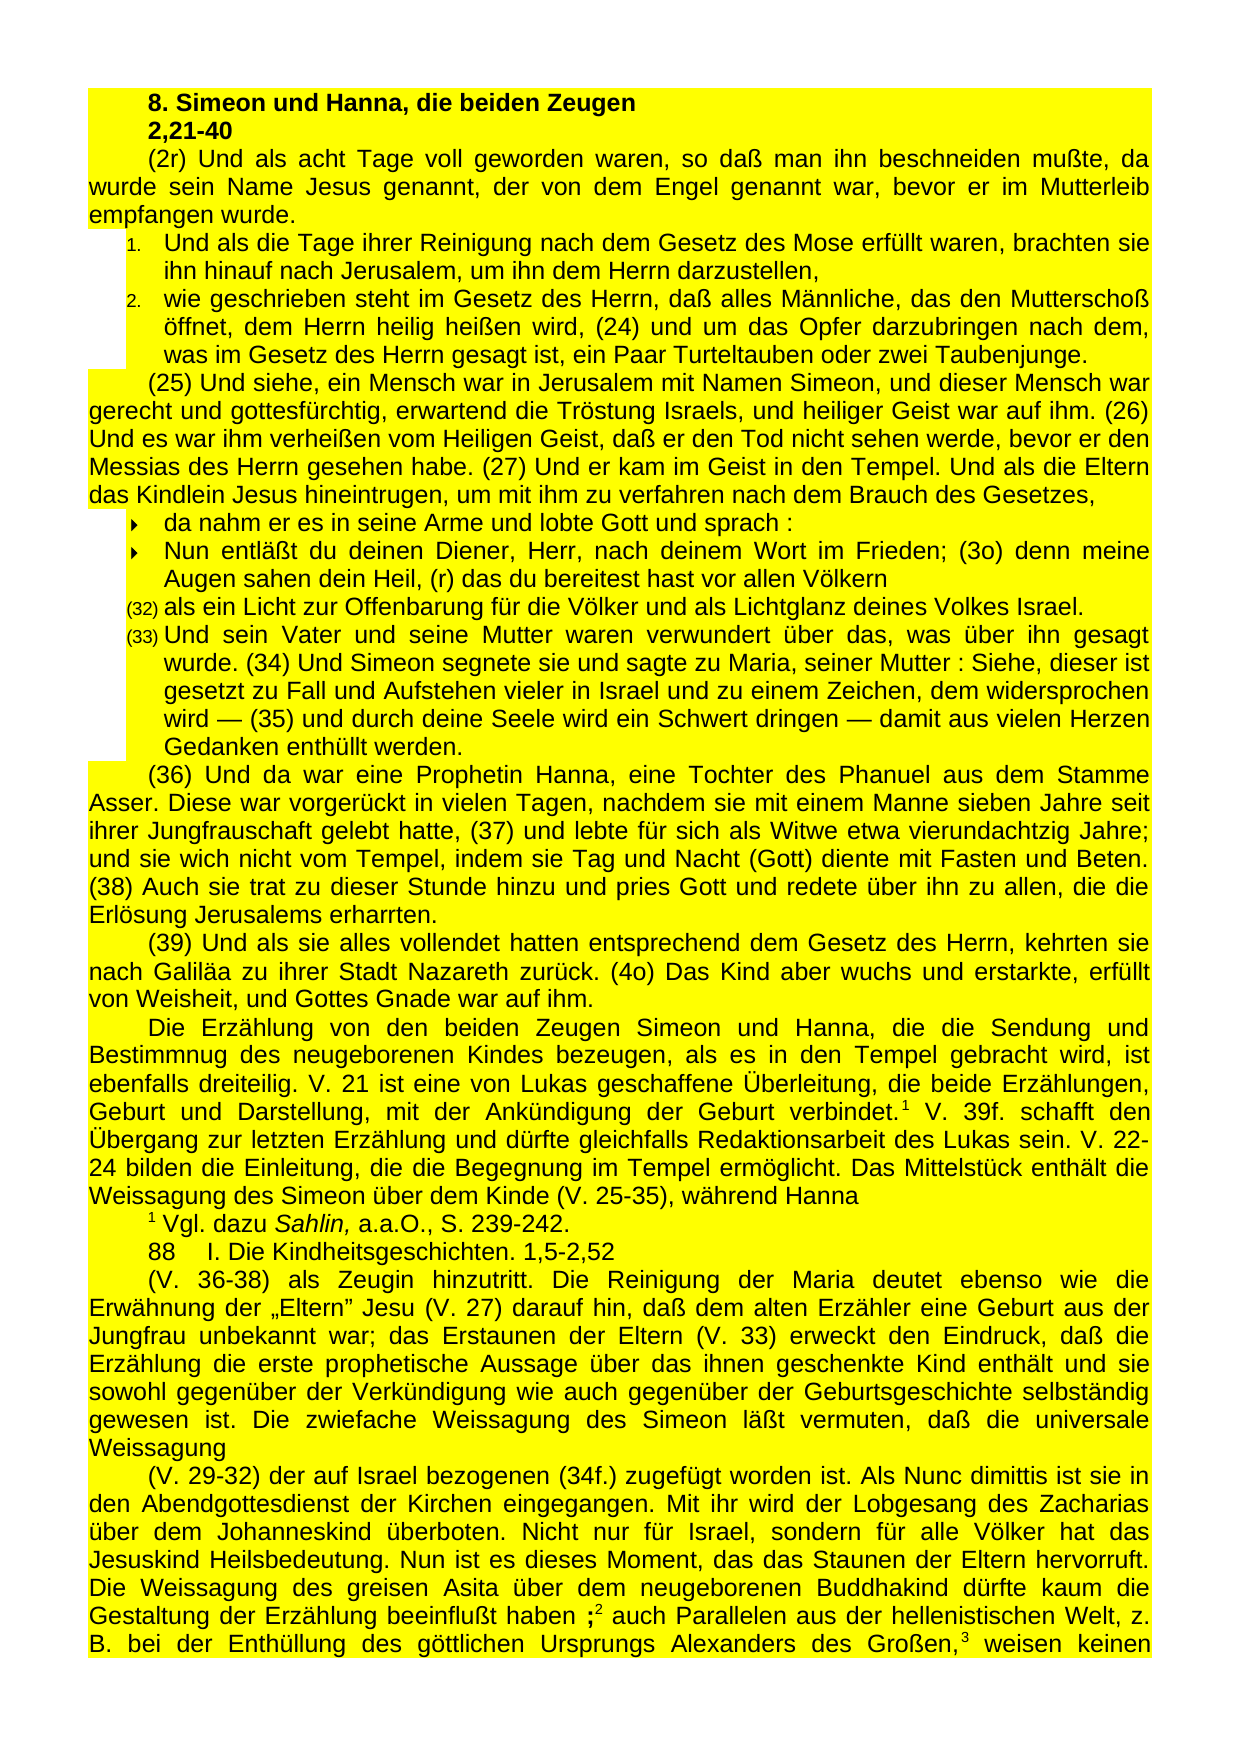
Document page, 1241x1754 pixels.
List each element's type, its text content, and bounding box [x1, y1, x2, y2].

list Nun entläßt du deinen Diener, Herr, nach deinem Wort im Frieden; (3o) denn meine Augen sahen dein Heil, (r) das du bereitest hast vor allen Völkern [126, 537, 1152, 593]
text (V. 29-32) der auf Israel bezogenen (34f.) zugefügt worden ist. Als Nunc dimittis ist sie in den Abendgottesdienst der Kirchen eingegangen. Mit ihr wird der Lobgesang des Zacharias über dem Johanneskind überboten. Nicht nur für Israel, sondern für alle Völker hat das Jesuskind Heilsbedeutung. Nun ist es dieses Moment, das das Staunen der Eltern hervorruft. Die Weissagung des greisen Asita über dem neugeborenen Buddhakind dürfte kaum die Gestaltung der Erzählung beeinflußt haben ;2 auch Parallelen aus der hellenistischen Welt, z. B. bei der Enthüllung des göttlichen Ursprungs Alexanders des Großen,3 weisen keinen [88, 1462, 1152, 1658]
list da nahm er es in seine Arme und lobte Gott und sprach : [126, 509, 1152, 537]
text (36) Und da war eine Prophetin Hanna, eine Tochter des Phanuel aus dem Stamme Asser. Diese war vorgerückt in vielen Tagen, nachdem sie mit einem Manne sieben Jahre seit ihrer Jungfrauschaft gelebt hatte, (37) und lebte für sich als Witwe etwa vierundachtzig Jahre; und sie wich nicht vom Tempel, indem sie Tag und Nacht (Gott) diente mit Fasten und Beten. (38) Auch sie trat zu dieser Stunde hinzu und pries Gott und redete über ihn zu allen, die die Erlösung Jerusalems erharrten. [88, 761, 1152, 929]
text (2r) Und als acht Tage voll geworden waren, so daß man ihn beschneiden mußte, da wurde sein Name Jesus genannt, der von dem Engel genannt war, bevor er im Mutterleib empfangen wurde. [88, 144, 1152, 229]
list als ein Licht zur Offenbarung für die Völker und als Lichtglanz deines Volkes Israel. [126, 593, 1152, 621]
text 88 I. Die Kindheitsgeschichten. 1,5-2,52 [88, 1237, 1152, 1265]
list Und sein Vater und seine Mutter waren verwundert über das, was über ihn gesagt wurde. (34) Und Simeon segnete sie und sagte zu Maria, seiner Mutter : Siehe, dieser ist gesetzt zu Fall und Aufstehen vieler in Israel und zu einem Zeichen, dem widersprochen wird — (35) und durch deine Seele wird ein Schwert dringen — damit aus vielen Herzen Gedanken enthüllt werden. [126, 621, 1152, 761]
list wie geschrieben steht im Gesetz des Herrn, daß alles Männliche, das den Mutterschoß öffnet, dem Herrn heilig heißen wird, (24) und um das Opfer darzubringen nach dem, was im Gesetz des Herrn gesagt ist, ein Paar Turteltauben oder zwei Taubenjunge. [126, 285, 1152, 369]
text 2,21-40 [88, 117, 1152, 144]
text 8. Simeon und Hanna, die beiden Zeugen [88, 88, 1152, 117]
text (V. 36-38) als Zeugin hinzutritt. Die Reinigung der Maria deutet ebenso wie die Erwähnung der „Eltern” Jesu (V. 27) darauf hin, daß dem alten Erzähler eine Geburt aus der Jungfrau unbekannt war; das Erstaunen der Eltern (V. 33) erweckt den Eindruck, daß die Erzählung die erste prophetische Aussage über das ihnen geschenkte Kind enthält und sie sowohl gegenüber der Verkündigung wie auch gegenüber der Geburtsgeschichte selbständig gewesen ist. Die zwiefache Weissagung des Simeon läßt vermuten, daß die universale Weissagung [88, 1265, 1152, 1462]
text Die Erzählung von den beiden Zeugen Simeon und Hanna, die die Sendung und Bestimmnug des neugeborenen Kindes bezeugen, als es in den Tempel gebracht wird, ist ebenfalls dreiteilig. V. 21 ist eine von Lukas geschaffene Überleitung, die beide Erzählungen, Geburt und Darstellung, mit der Ankündigung der Geburt verbindet.1 V. 39f. schafft den Übergang zur letzten Erzählung und dürfte gleichfalls Redaktionsarbeit des Lukas sein. V. 22-24 bilden die Einleitung, die die Begegnung im Tempel ermöglicht. Das Mittelstück enthält die Weissagung des Simeon über dem Kinde (V. 25-35), während Hanna [88, 1013, 1152, 1209]
list Und als die Tage ihrer Reinigung nach dem Gesetz des Mose erfüllt waren, brachten sie ihn hinauf nach Jerusalem, um ihn dem Herrn darzustellen, [126, 229, 1152, 285]
text (25) Und siehe, ein Mensch war in Jerusalem mit Namen Simeon, und dieser Mensch war gerecht und gottesfürchtig, erwartend die Tröstung Israels, und heiliger Geist war auf ihm. (26) Und es war ihm verheißen vom Heiligen Geist, daß er den Tod nicht sehen werde, bevor er den Messias des Herrn gesehen habe. (27) Und er kam im Geist in den Tempel. Und als die Eltern das Kindlein Jesus hineintrugen, um mit ihm zu verfahren nach dem Brauch des Gesetzes, [88, 369, 1152, 509]
text (39) Und als sie alles vollendet hatten entsprechend dem Gesetz des Herrn, kehrten sie nach Galiläa zu ihrer Stadt Nazareth zurück. (4o) Das Kind aber wuchs und erstarkte, erfüllt von Weisheit, und Gottes Gnade war auf ihm. [88, 929, 1152, 1013]
text 1 Vgl. dazu Sahlin, a.a.O., S. 239-242. [88, 1209, 1152, 1237]
